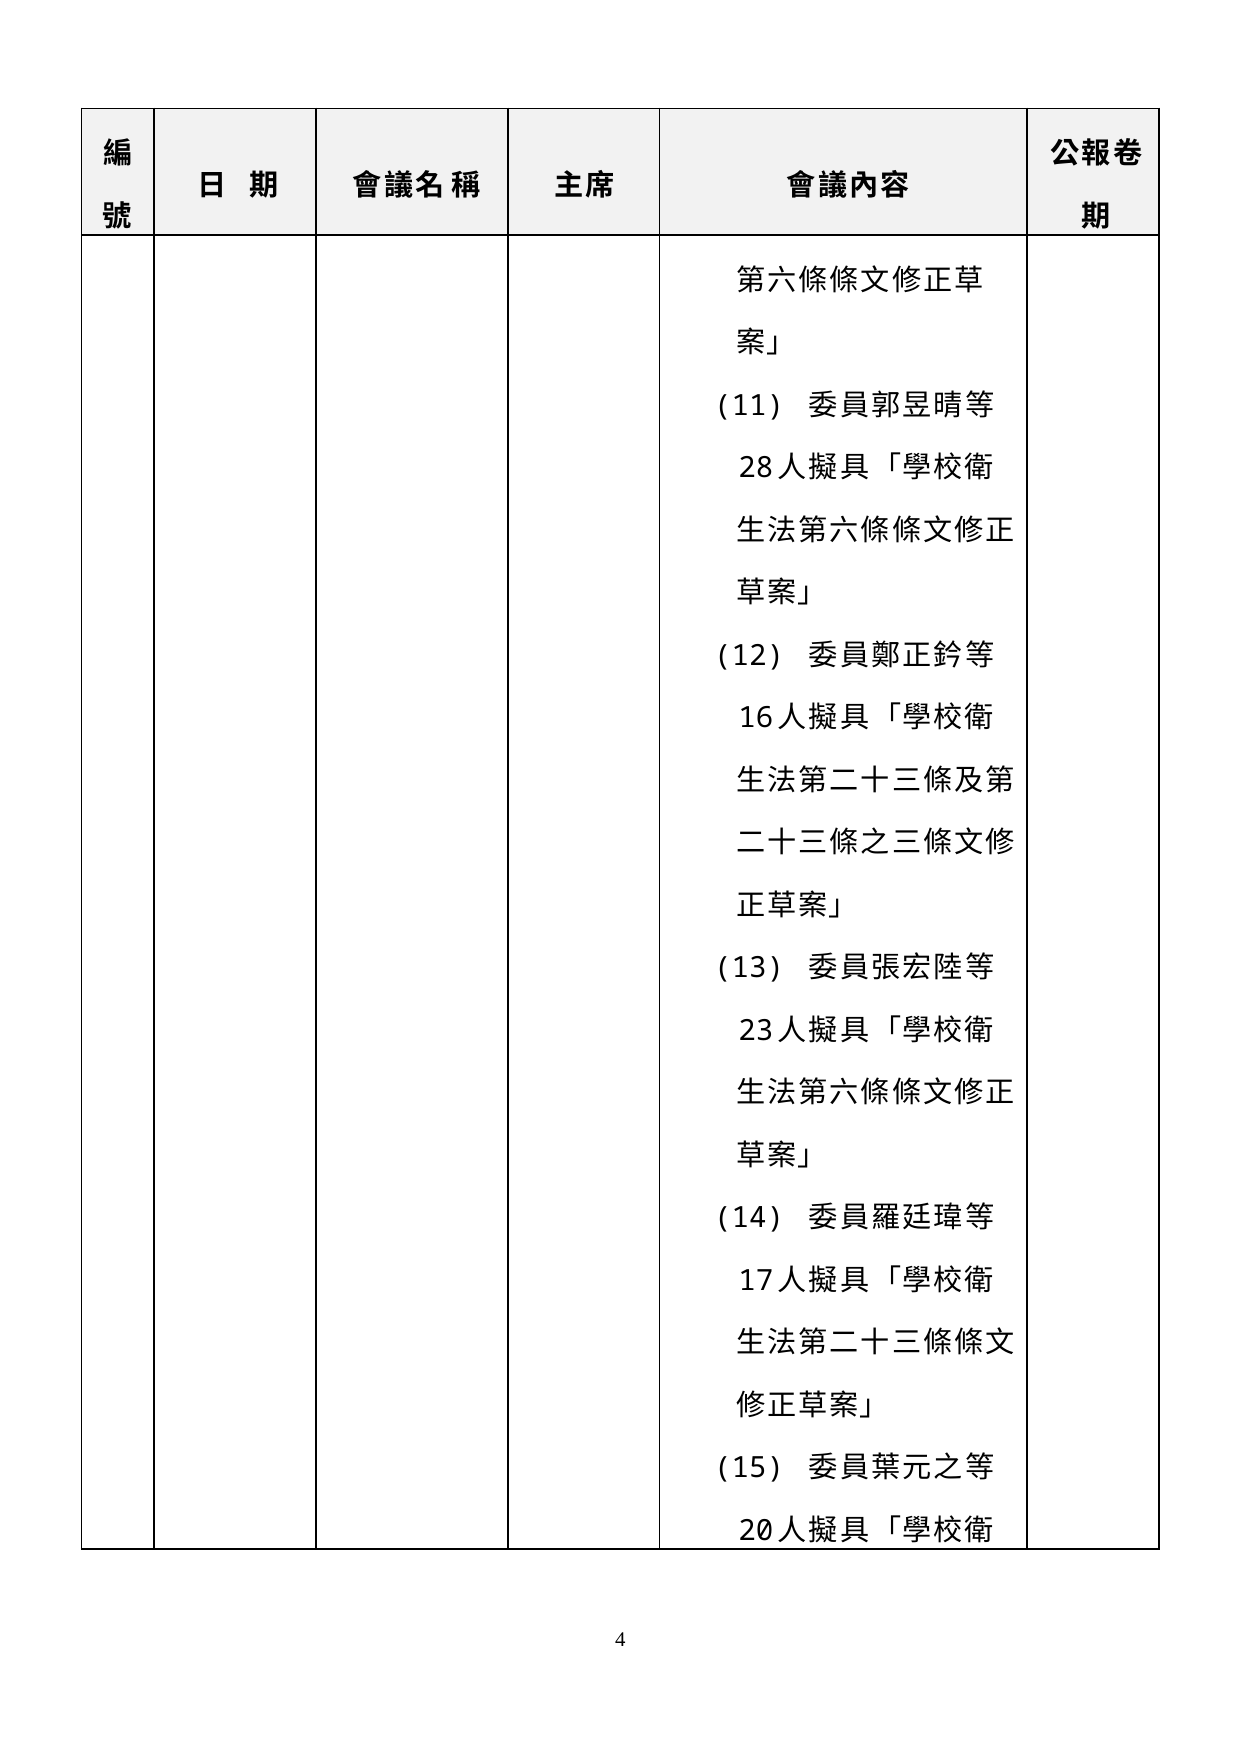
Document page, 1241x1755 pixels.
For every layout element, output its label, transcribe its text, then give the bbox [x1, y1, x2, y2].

table_header 編 號 [82, 109, 153, 234]
table_header 主席 [509, 109, 659, 234]
table_cell [1028, 236, 1158, 1548]
table_header 公報卷期 [1028, 109, 1158, 234]
table_header 會議內容 [660, 109, 1026, 234]
table_cell [509, 236, 659, 1548]
table_cell [82, 236, 153, 1548]
table_cell [317, 236, 507, 1548]
table_header 會議名稱 [317, 109, 507, 234]
table_header 日 期 [155, 109, 315, 234]
table_cell 審查： 委員廖偉翔等18人 擬具「學校衛生法第二十二條及第二十三條之三條文修正草案」 委員廖偉翔等18人擬具「學校衛生法第二十三條條文修正草案」 委員蘇清泉等23人擬具「學校衛生法第二十三條及第二十三條之三條文修正草案」 委員蔡其昌等21人擬具「學校衛生法第七條條文修正草案」 委員徐富癸等18人擬具「學校衛生法第二十五條條文修正草案」 委員萬美玲等28人擬具「學校衛生法第二十三條條文修正草案」 委員洪孟楷等27人擬具「學校衛生法第二十三條條文修正草案」 委員黃捷等17人擬具「學校衛生法第六條條文修正草案」 委員莊瑞雄等21人擬具「學校衛生法第六條條文修正草案」 委員洪孟楷等16人擬具「學校衛生法第六條條文修正草案」 委員郭昱晴等28人擬具「學校衛生法第六條條文修正草案」 委員鄭正鈐等16人擬具「學校衛生法第二十三條及第二十三條之三條文修正草案」 委員張宏陸等23人擬具「學校衛生法第六條條文修正草案」 委員羅廷瑋等17人擬具「學校衛生法第二十三條條文修正草案」 委員葉元之等20人擬具「學校衛生法第二十四條條文修正草案」 委員邱鎮軍等19人擬具「學校衛生法第二十三條條文修正草案」 委員徐富癸等17人擬具「學校衛生法第二十一條條文修正草案」 委員羅廷瑋等16人擬具「學校衛生法第六條條文修正草案」 委員林俊憲等18人擬具「學校衛生法第六條條文修正草案」 委員王鴻薇等18人擬具「學校衛生法第二十三條條文修正草案」 委員萬美玲等16人擬具「學校衛生法第五條條文修正草案」 委員翁曉玲等18人擬具「學校衛生法第十九條條文修正草案」 委員徐富癸等16人擬具「學校衛生法第十九條條文修正草案」 委員林淑芬等22人擬具「學校衛生法第六條條文修正草案」 委員羅智強等17人擬具「學校衛生法第十一條條文修正草案」 委員魯明哲等18人擬具「學校衛生法第十六條條文修正草案」 委員魯明哲等18人擬具「學校衛生法第十七條條文修正草案」 委員林宜瑾等23人擬具「學校衛生法第六條、第十六條及第十七條條文修正草案」 委員張宏陸等20人擬具「學校衛生法第十六條條文修正草案」 委員柯志恩等18人擬具「學校衛生法第十六條及第十七條條文修正草案」 委員徐欣瑩等18人擬具「學校衛生法第十六條及第二十三條條文修正草案」 委員陳菁徽等16人擬具「學校衛生法第十六條及第十七條條文修正草案」 委員張嘉郡等18人擬具「學校衛生法第五條、第十六條及第二十四條條文修正草案」 委員伍麗華Saidhai‧Tahovecahe等21人擬具「學校衛生法第六條、第十六條及第十七條條文修正草案」 委員林倩綺等30人擬具「學校衛生法第六條、第八條及第十條條文修正草案」案 委員柯志恩等16人擬具「學校衛生法第二十一條條文修正草案」 委員羅智強等17人擬具「學校衛生法第十六條及第十七條條文修正草案」 【僅進行詢答】 [660, 236, 1026, 1548]
table_cell [155, 236, 315, 1548]
